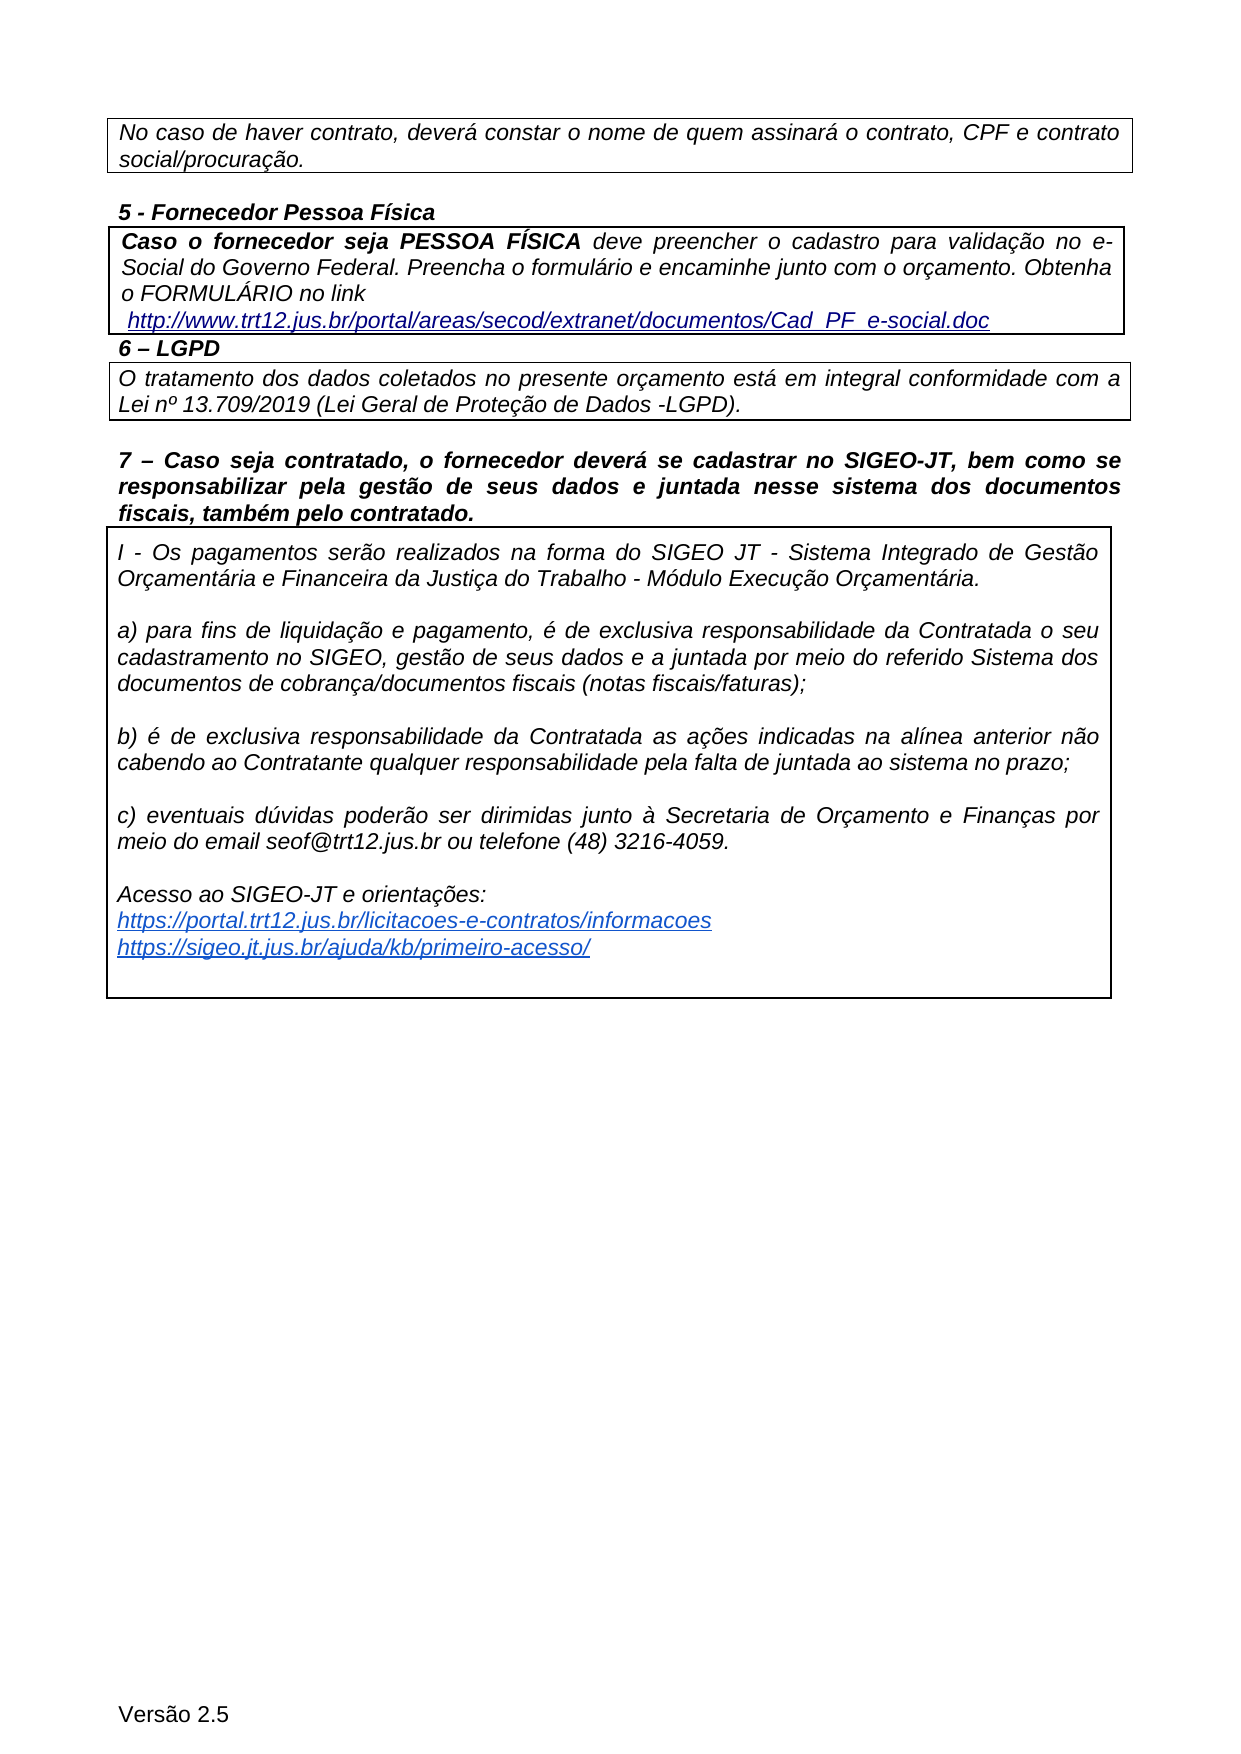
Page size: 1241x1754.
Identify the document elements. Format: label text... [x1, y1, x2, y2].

table_header Caso o fornecedor seja PESSOA FÍSICA deve preencher o cadastro para validação no e-Social do Governo Federal. Preencha o formulário e encaminhe junto com o orçamento. Obtenha o FORMULÁRIO no link http://www.trt12.jus.br/portal/areas/secod/extranet/documentos/Cad_PF_e-social.doc [110, 228, 1123, 333]
text 6 – LGPD [118, 335, 1122, 362]
text 5 - Fornecedor Pessoa Física [118, 199, 1122, 226]
table_header I - Os pagamentos serão realizados na forma do SIGEO JT - Sistema Integrado de Gestão Orçamentária e Financeira da Justiça do Trabalho - Módulo Execução Orçamentária. a) para fins de liquidação e pagamento, é de exclusiva responsabilidade da Contratada o seu cadastramento no SIGEO, gestão de seus dados e a juntada por meio do referido Sistema dos documentos de cobrança/documentos fiscais (notas fiscais/faturas); b) é de exclusiva responsabilidade da Contratada as ações indicadas na alínea anterior não cabendo ao Contratante qualquer responsabilidade pela falta de juntada ao sistema no prazo; c) eventuais dúvidas poderão ser dirimidas junto à Secretaria de Orçamento e Finanças por meio do email seof@trt12.jus.br ou telefone (48) 3216-4059. Acesso ao SIGEO-JT e orientações: https://portal.trt12.jus.br/licitacoes-e-contratos/informacoes https://sigeo.jt.jus.br/ajuda/kb/primeiro-acesso/ [108, 528, 1110, 997]
text O tratamento dos dados coletados no presente orçamento está em integral conformidade com a Lei nº 13.709/2019 (Lei Geral de Proteção de Dados -LGPD). [110, 363, 1130, 419]
table_header No caso de haver contrato, deverá constar o nome de quem assinará o contrato, CPF e contrato social/procuração. [108, 119, 1132, 172]
text 7 – Caso seja contratado, o fornecedor deverá se cadastrar no SIGEO-JT, bem como se responsabilizar pela gestão de seus dados e juntada nesse sistema dos documentos fiscais, também pelo contratado. [118, 447, 1122, 526]
